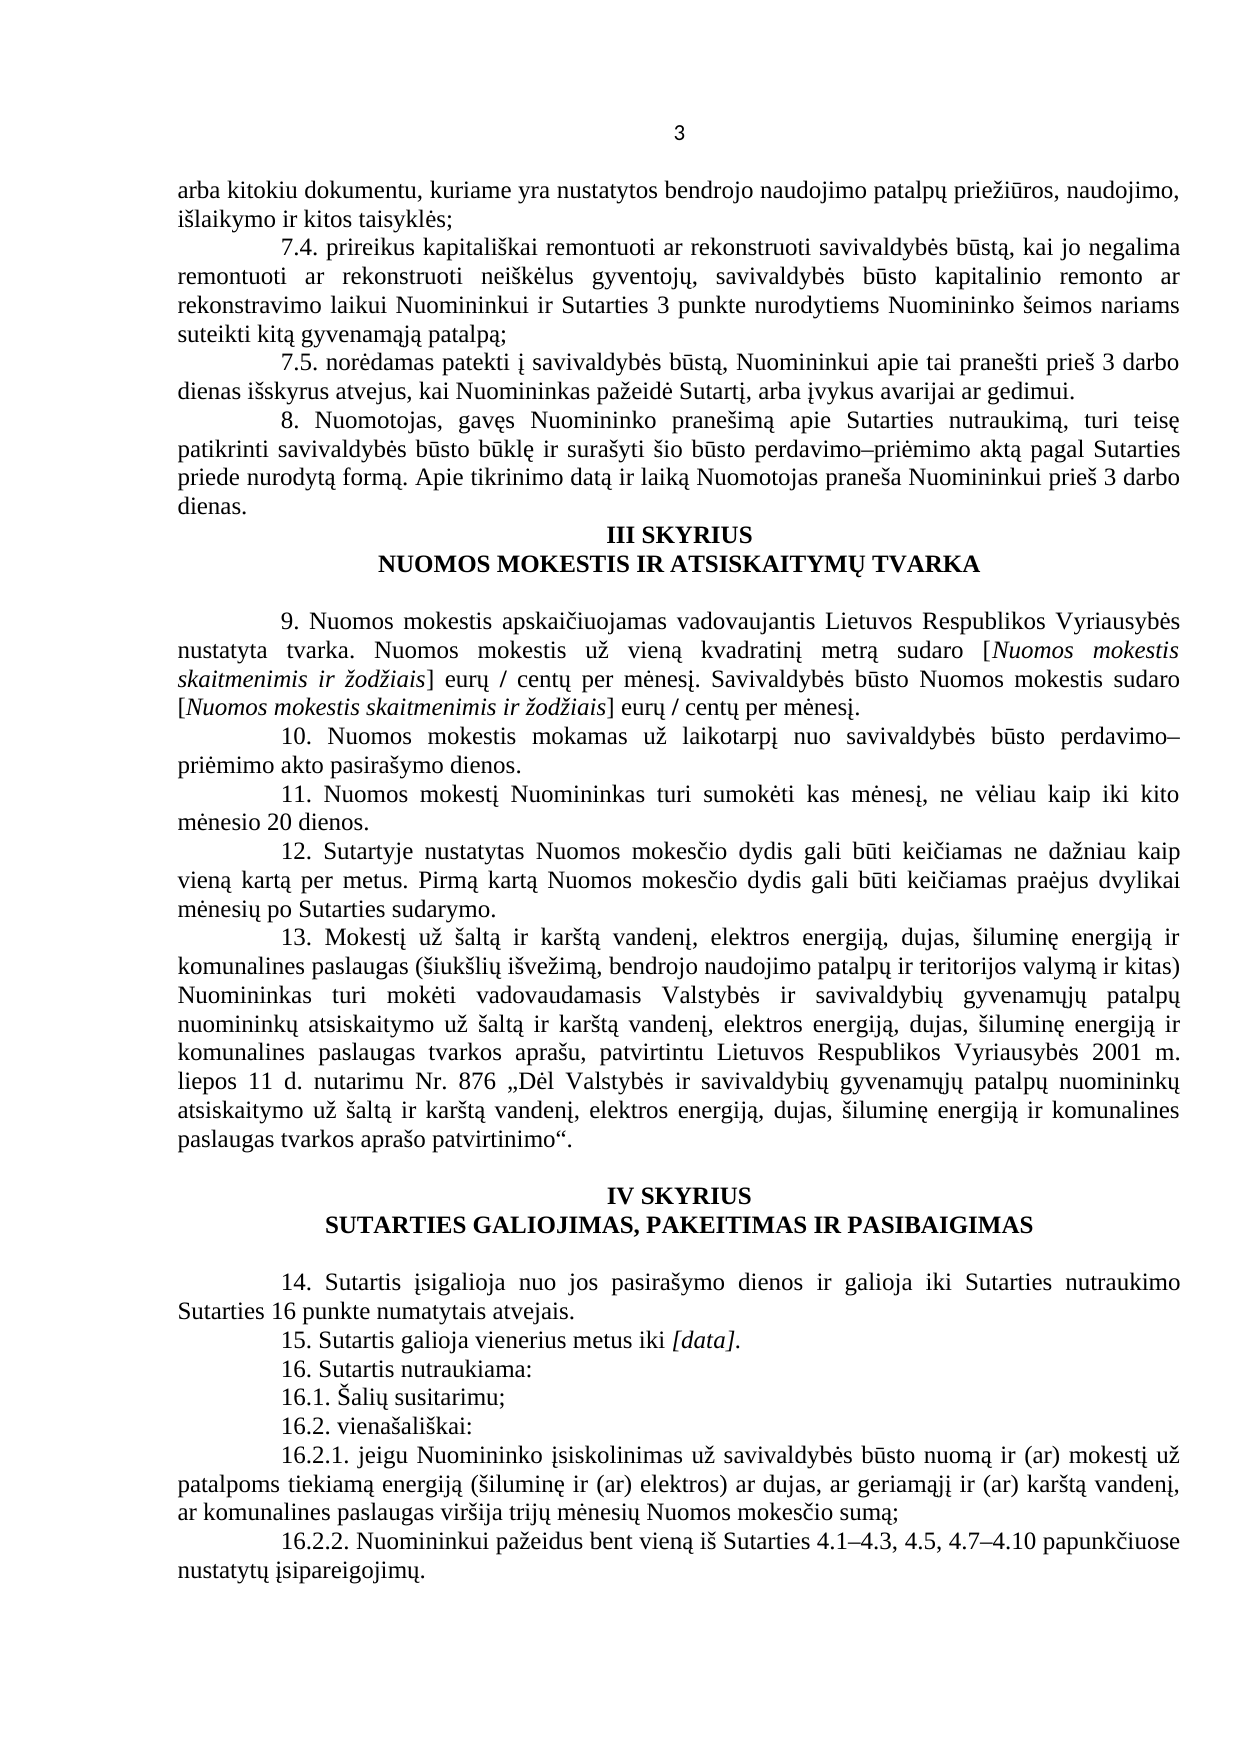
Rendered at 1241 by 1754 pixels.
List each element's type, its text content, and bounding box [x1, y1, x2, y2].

text III SKYRIUS [177, 520, 1181, 549]
text 13. Mokestį už šaltą ir karštą vandenį, elektros energiją, dujas, šiluminę energiją ir komunalines paslaugas (šiukšlių išvežimą, bendrojo naudojimo patalpų ir teritorijos valymą ir kitas) Nuomininkas turi mokėti vadovaudamasis Valstybės ir savivaldybių gyvenamųjų patalpų nuomininkų atsiskaitymo už šaltą ir karštą vandenį, elektros energiją, dujas, šiluminę energiją ir komunalines paslaugas tvarkos aprašu, patvirtintu Lietuvos Respublikos Vyriausybės 2001 m. liepos 11 d. nutarimu Nr. 876 „Dėl Valstybės ir savivaldybių gyvenamųjų patalpų nuomininkų atsiskaitymo už šaltą ir karštą vandenį, elektros energiją, dujas, šiluminę energiją ir komunalines paslaugas tvarkos aprašo patvirtinimo“. [177, 922, 1181, 1152]
text 9. Nuomos mokestis apskaičiuojamas vadovaujantis Lietuvos Respublikos Vyriausybės nustatyta tvarka. Nuomos mokestis už vieną kvadratinį metrą sudaro [Nuomos mokestis skaitmenimis ir žodžiais] eurų / centų per mėnesį. Savivaldybės būsto Nuomos mokestis sudaro [Nuomos mokestis skaitmenimis ir žodžiais] eurų / centų per mėnesį. [177, 606, 1181, 721]
text 12. Sutartyje nustatytas Nuomos mokesčio dydis gali būti keičiamas ne dažniau kaip vieną kartą per metus. Pirmą kartą Nuomos mokesčio dydis gali būti keičiamas praėjus dvylikai mėnesių po Sutarties sudarymo. [177, 836, 1181, 922]
text 16.2.2. Nuomininkui pažeidus bent vieną iš Sutarties 4.1–4.3, 4.5, 4.7–4.10 papunkčiuose nustatytų įsipareigojimų. [177, 1526, 1181, 1584]
text SUTARTIES GALIOJIMAS, PAKEITIMAS IR PASIBAIGIMAS [177, 1210, 1181, 1239]
text 16.1. Šalių susitarimu; [177, 1382, 1181, 1411]
text 10. Nuomos mokestis mokamas už laikotarpį nuo savivaldybės būsto perdavimo–priėmimo akto pasirašymo dienos. [177, 721, 1181, 779]
text 7.5. norėdamas patekti į savivaldybės būstą, Nuomininkui apie tai pranešti prieš 3 darbo dienas išskyrus atvejus, kai Nuomininkas pažeidė Sutartį, arba įvykus avarijai ar gedimui. [177, 347, 1181, 405]
text 16.2.1. jeigu Nuomininko įsiskolinimas už savivaldybės būsto nuomą ir (ar) mokestį už patalpoms tiekiamą energiją (šiluminę ir (ar) elektros) ar dujas, ar geriamąjį ir (ar) karštą vandenį, ar komunalines paslaugas viršija trijų mėnesių Nuomos mokesčio sumą; [177, 1440, 1181, 1526]
text 11. Nuomos mokestį Nuomininkas turi sumokėti kas mėnesį, ne vėliau kaip iki kito mėnesio 20 dienos. [177, 779, 1181, 836]
text arba kitokiu dokumentu, kuriame yra nustatytos bendrojo naudojimo patalpų priežiūros, naudojimo, išlaikymo ir kitos taisyklės; [177, 175, 1181, 232]
text NUOMOS MOKESTIS IR ATSISKAITYMŲ TVARKA [177, 549, 1181, 577]
text 7.4. prireikus kapitališkai remontuoti ar rekonstruoti savivaldybės būstą, kai jo negalima remontuoti ar rekonstruoti neiškėlus gyventojų, savivaldybės būsto kapitalinio remonto ar rekonstravimo laikui Nuomininkui ir Sutarties 3 punkte nurodytiems Nuomininko šeimos nariams suteikti kitą gyvenamąją patalpą; [177, 232, 1181, 347]
text 16.2. vienašališkai: [177, 1411, 1181, 1440]
text 8. Nuomotojas, gavęs Nuomininko pranešimą apie Sutarties nutraukimą, turi teisę patikrinti savivaldybės būsto būklę ir surašyti šio būsto perdavimo–priėmimo aktą pagal Sutarties priede nurodytą formą. Apie tikrinimo datą ir laiką Nuomotojas praneša Nuomininkui prieš 3 darbo dienas. [177, 405, 1181, 520]
text 16. Sutartis nutraukiama: [177, 1354, 1181, 1382]
text 15. Sutartis galioja vienerius metus iki [data]. [177, 1325, 1181, 1354]
text 14. Sutartis įsigalioja nuo jos pasirašymo dienos ir galioja iki Sutarties nutraukimo Sutarties 16 punkte numatytais atvejais. [177, 1267, 1181, 1325]
text IV SKYRIUS [177, 1181, 1181, 1210]
